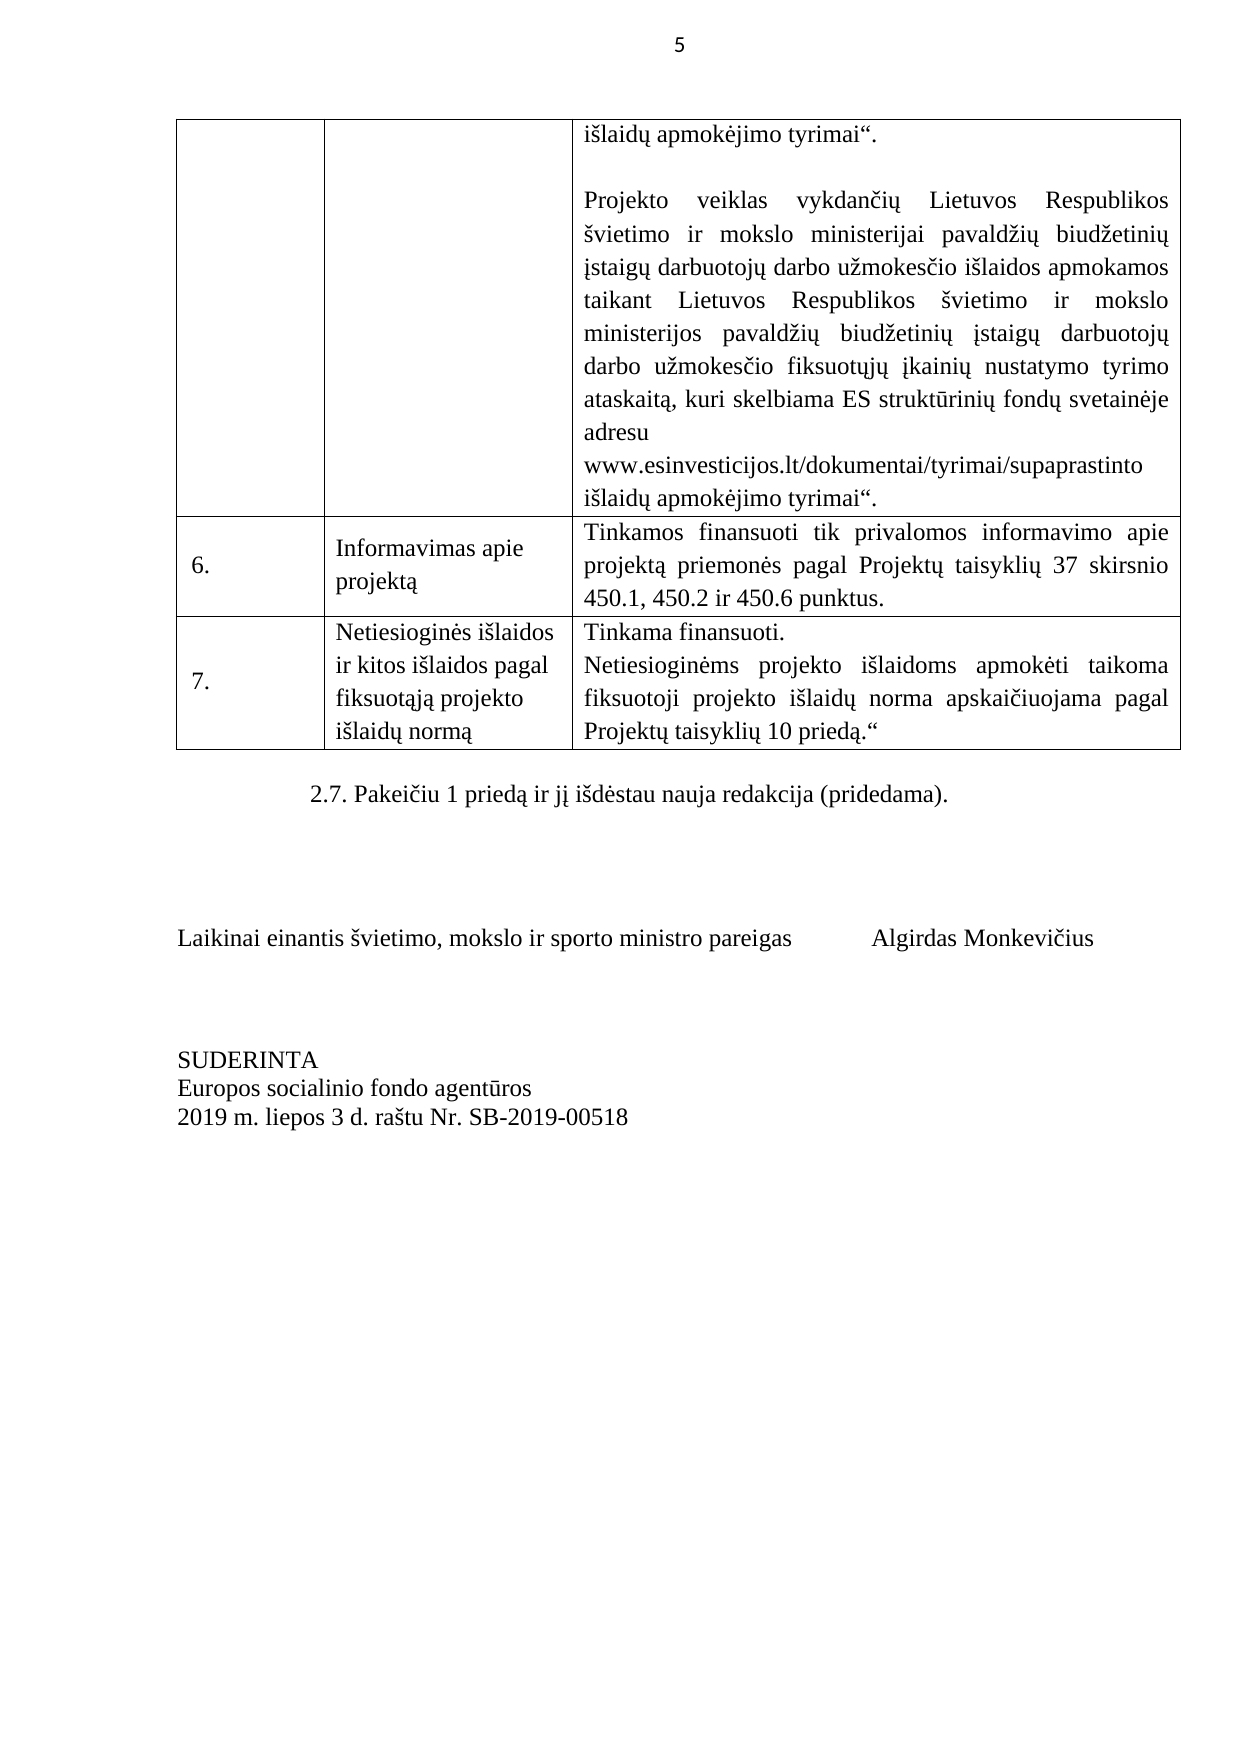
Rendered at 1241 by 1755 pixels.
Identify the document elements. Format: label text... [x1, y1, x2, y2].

table_cell 6. [177, 517, 324, 616]
table_cell Tinkamos finansuoti tik privalomos informavimo apie projektą priemonės pagal Projektų taisyklių 37 skirsnio 450.1, 450.2 ir 450.6 punktus. [573, 517, 1180, 616]
table_cell Informavimas apie projektą [325, 517, 572, 616]
table_cell išlaidų apmokėjimo tyrimai“. Projekto veiklas vykdančių Lietuvos Respublikos švietimo ir mokslo ministerijai pavaldžių biudžetinių įstaigų darbuotojų darbo užmokesčio išlaidos apmokamos taikant Lietuvos Respublikos švietimo ir mokslo ministerijos pavaldžių biudžetinių įstaigų darbuotojų darbo užmokesčio fiksuotųjų įkainių nustatymo tyrimo ataskaitą, kuri skelbiama ES struktūrinių fondų svetainėje adresu www.esinvesticijos.lt/dokumentai/tyrimai/supaprastinto išlaidų apmokėjimo tyrimai“. [573, 120, 1180, 516]
table_cell Netiesioginės išlaidos ir kitos išlaidos pagal fiksuotąją projekto išlaidų normą [325, 617, 572, 749]
text 2019 m. liepos 3 d. raštu Nr. SB-2019-00518 [177, 1102, 1182, 1131]
text SUDERINTA [177, 1045, 1182, 1073]
table_cell Tinkama finansuoti. Netiesioginėms projekto išlaidoms apmokėti taikoma fiksuotoji projekto išlaidų norma apskaičiuojama pagal Projektų taisyklių 10 priedą.“ [573, 617, 1180, 749]
text Europos socialinio fondo agentūros [177, 1073, 1182, 1102]
text Laikinai einantis švietimo, mokslo ir sporto ministro pareigas Algirdas Monkevičius [177, 923, 1193, 951]
table_cell [177, 120, 324, 516]
text 2.7. Pakeičiu 1 priedą ir jį išdėstau nauja redakcija (pridedama). [177, 779, 1182, 808]
table_cell [325, 120, 572, 516]
table_cell 7. [177, 617, 324, 749]
